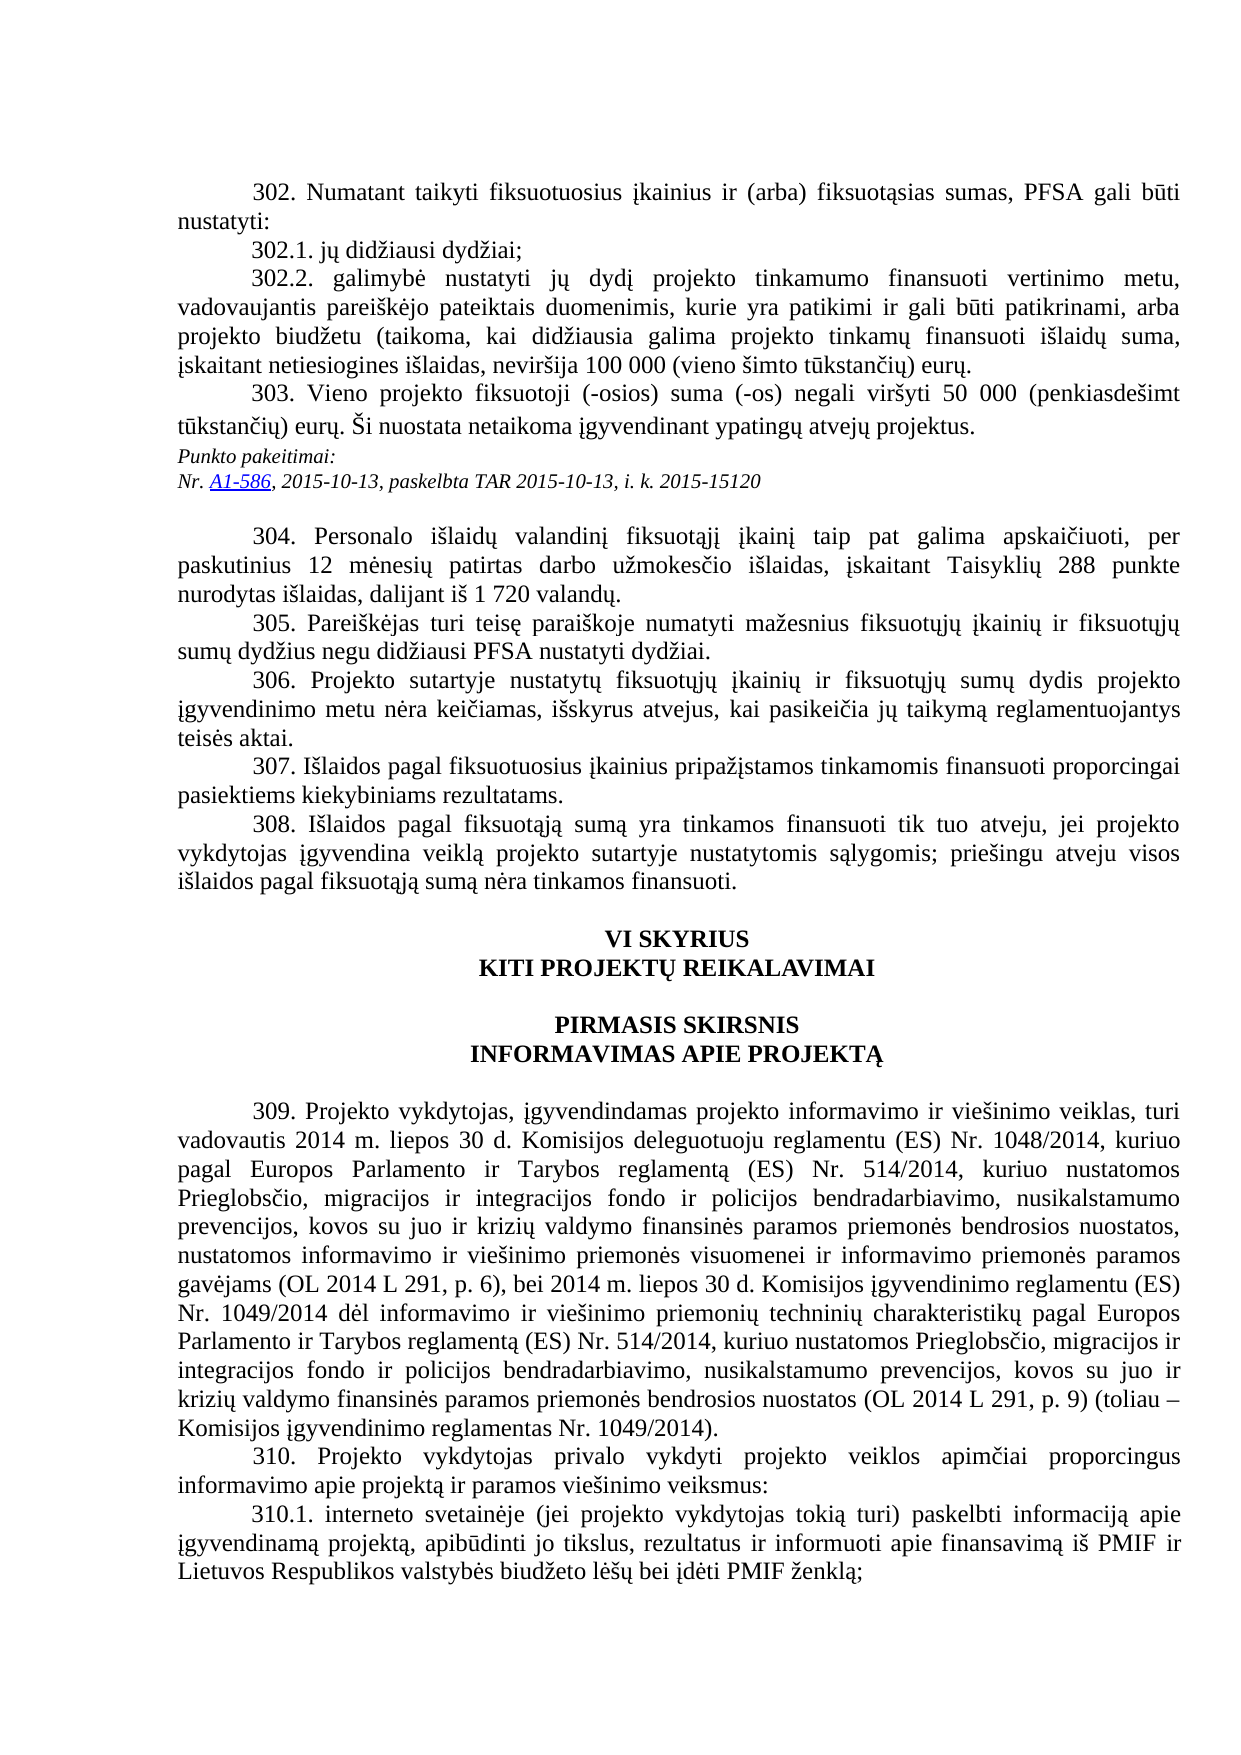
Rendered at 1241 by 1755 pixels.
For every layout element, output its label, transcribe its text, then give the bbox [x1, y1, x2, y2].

text INFORMAVIMAS APIE PROJEKTĄ [177, 1039, 1176, 1068]
text PIRMASIS SKIRSNIS [177, 1010, 1176, 1039]
text 306. Projekto sutartyje nustatytų fiksuotųjų įkainių ir fiksuotųjų sumų dydis projekto įgyvendinimo metu nėra keičiamas, išskyrus atvejus, kai pasikeičia jų taikymą reglamentuojantys teisės aktai. [177, 665, 1181, 751]
text 310.1. interneto svetainėje (jei projekto vykdytojas tokią turi) paskelbti informaciją apie įgyvendinamą projektą, apibūdinti jo tikslus, rezultatus ir informuoti apie finansavimą iš PMIF ir Lietuvos Respublikos valstybės biudžeto lėšų bei įdėti PMIF ženklą; [177, 1499, 1181, 1585]
text 309. Projekto vykdytojas, įgyvendindamas projekto informavimo ir viešinimo veiklas, turi vadovautis 2014 m. liepos 30 d. Komisijos deleguotuoju reglamentu (ES) Nr. 1048/2014, kuriuo pagal Europos Parlamento ir Tarybos reglamentą (ES) Nr. 514/2014, kuriuo nustatomos Prieglobsčio, migracijos ir integracijos fondo ir policijos bendradarbiavimo, nusikalstamumo prevencijos, kovos su juo ir krizių valdymo finansinės paramos priemonės bendrosios nuostatos, nustatomos informavimo ir viešinimo priemonės visuomenei ir informavimo priemonės paramos gavėjams (OL 2014 L 291, p. 6), bei 2014 m. liepos 30 d. Komisijos įgyvendinimo reglamentu (ES) Nr. 1049/2014 dėl informavimo ir viešinimo priemonių techninių charakteristikų pagal Europos Parlamento ir Tarybos reglamentą (ES) Nr. 514/2014, kuriuo nustatomos Prieglobsčio, migracijos ir integracijos fondo ir policijos bendradarbiavimo, nusikalstamumo prevencijos, kovos su juo ir krizių valdymo finansinės paramos priemonės bendrosios nuostatos (OL 2014 L 291, p. 9) (toliau – Komisijos įgyvendinimo reglamentas Nr. 1049/2014). [177, 1096, 1181, 1441]
text Punkto pakeitimai: [177, 444, 1181, 468]
text Nr. A1-586, 2015-10-13, paskelbta TAR 2015-10-13, i. k. 2015-15120 [177, 468, 1181, 493]
text 302.2. galimybė nustatyti jų dydį projekto tinkamumo finansuoti vertinimo metu, vadovaujantis pareiškėjo pateiktais duomenimis, kurie yra patikimi ir gali būti patikrinami, arba projekto biudžetu (taikoma, kai didžiausia galima projekto tinkamų finansuoti išlaidų suma, įskaitant netiesiogines išlaidas, neviršija 100 000 (vieno šimto tūkstančių) eurų. [177, 263, 1181, 378]
text 310. Projekto vykdytojas privalo vykdyti projekto veiklos apimčiai proporcingus informavimo apie projektą ir paramos viešinimo veiksmus: [177, 1441, 1181, 1499]
text 304. Personalo išlaidų valandinį fiksuotąjį įkainį taip pat galima apskaičiuoti, per paskutinius 12 mėnesių patirtas darbo užmokesčio išlaidas, įskaitant Taisyklių 288 punkte nurodytas išlaidas, dalijant iš 1 720 valandų. [177, 521, 1181, 608]
text 303. Vieno projekto fiksuotoji (-osios) suma (-os) negali viršyti 50 000 (penkiasdešimt tūkstančių) eurų. Ši nuostata netaikoma įgyvendinant ypatingų atvejų projektus. [177, 378, 1181, 440]
text 308. Išlaidos pagal fiksuotąją sumą yra tinkamos finansuoti tik tuo atveju, jei projekto vykdytojas įgyvendina veiklą projekto sutartyje nustatytomis sąlygomis; priešingu atveju visos išlaidos pagal fiksuotąją sumą nėra tinkamos finansuoti. [177, 809, 1181, 895]
text 307. Išlaidos pagal fiksuotuosius įkainius pripažįstamos tinkamomis finansuoti proporcingai pasiektiems kiekybiniams rezultatams. [177, 751, 1181, 809]
text KITI PROJEKTŲ REIKALAVIMAI [177, 953, 1176, 981]
text 302.1. jų didžiausi dydžiai; [177, 235, 1181, 263]
text 302. Numatant taikyti fiksuotuosius įkainius ir (arba) fiksuotąsias sumas, PFSA gali būti nustatyti: [177, 177, 1181, 235]
text 305. Pareiškėjas turi teisę paraiškoje numatyti mažesnius fiksuotųjų įkainių ir fiksuotųjų sumų dydžius negu didžiausi PFSA nustatyti dydžiai. [177, 608, 1181, 665]
text VI SKYRIUS [177, 924, 1176, 953]
